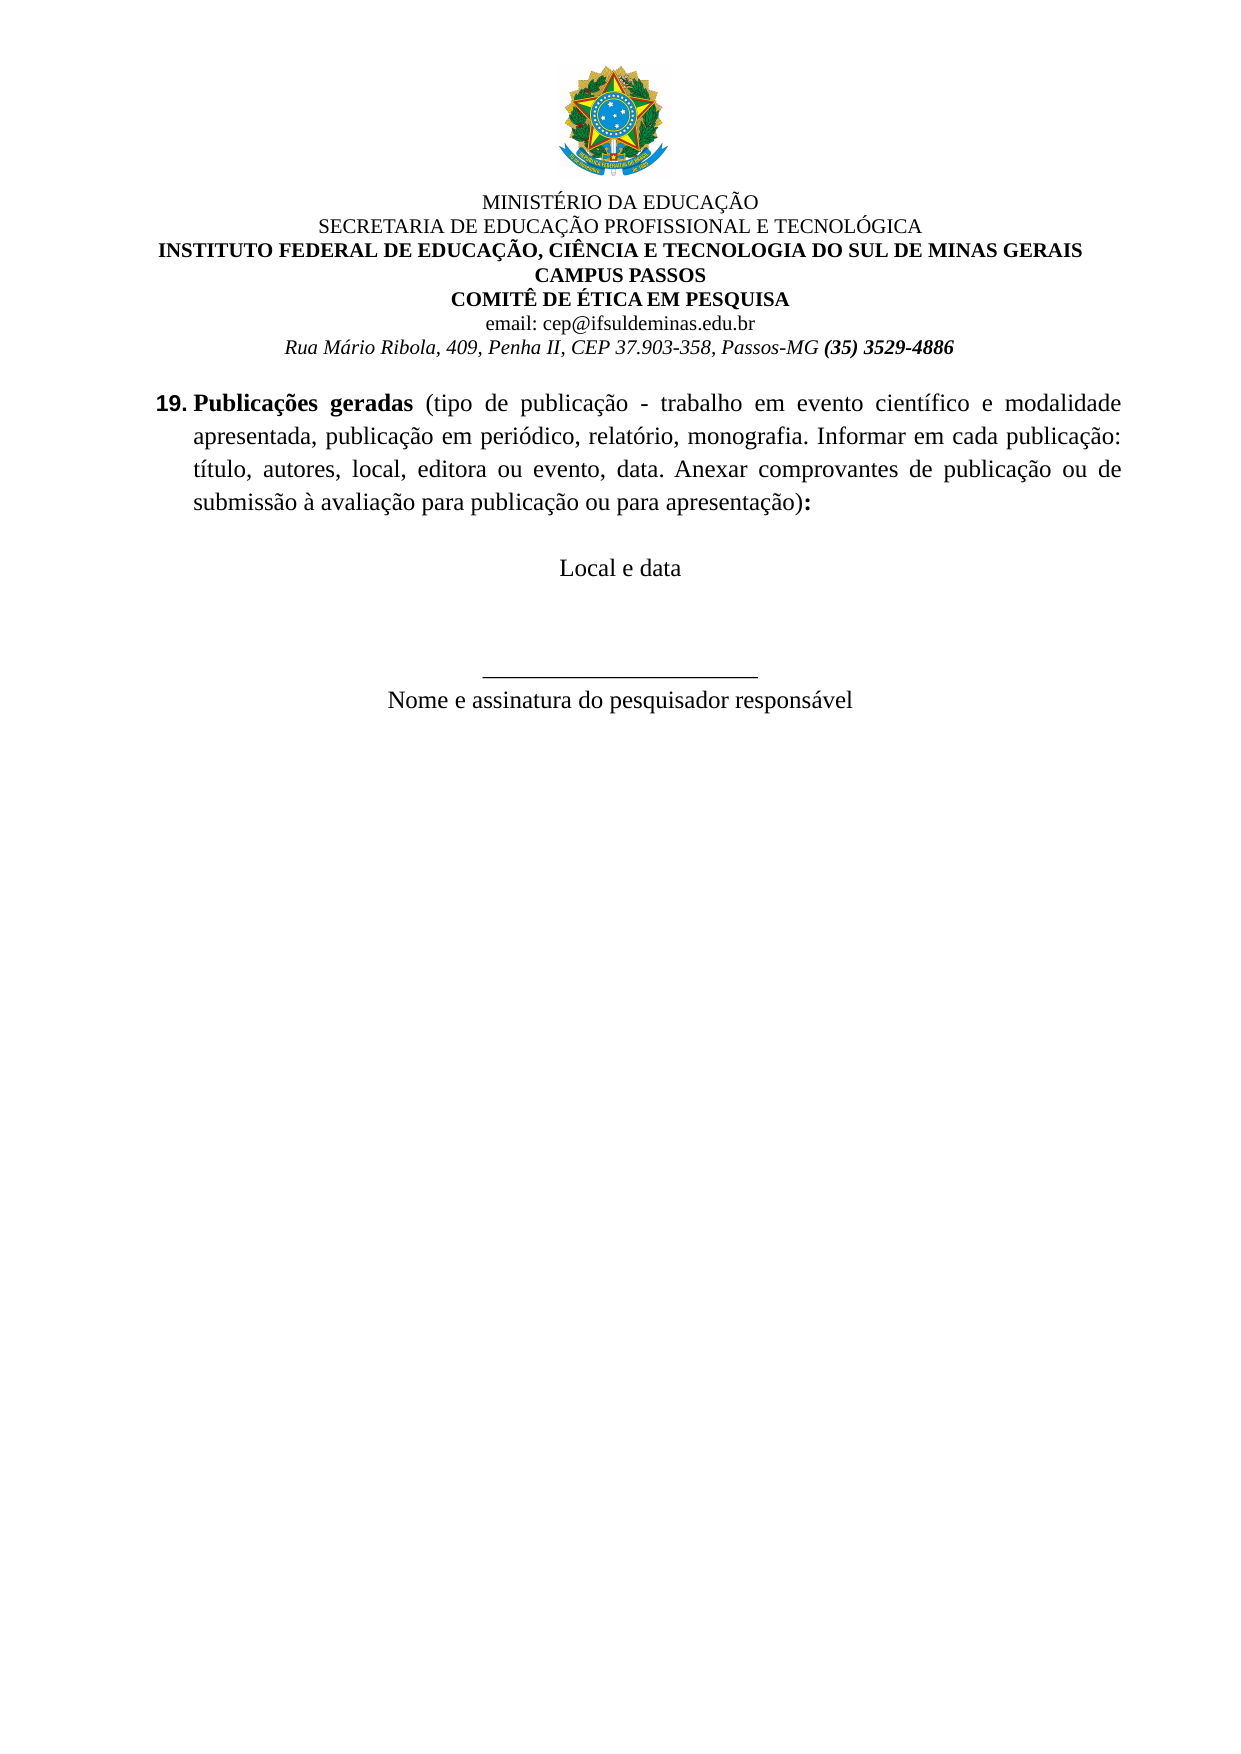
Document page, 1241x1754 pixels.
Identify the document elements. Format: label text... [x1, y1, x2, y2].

text ______________________ [118, 652, 1122, 681]
list Publicações geradas (tipo de publicação - trabalho em evento científico e modalidade apresentada, publicação em periódico, relatório, monografia. Informar em cada publicação: título, autores, local, editora ou evento, data. Anexar comprovantes de publicação ou de submissão à avaliação para publicação ou para apresentação): [156, 388, 1122, 516]
text Local e data [118, 553, 1122, 582]
picture [555, 63, 672, 179]
text Nome e assinatura do pesquisador responsável [118, 685, 1122, 714]
